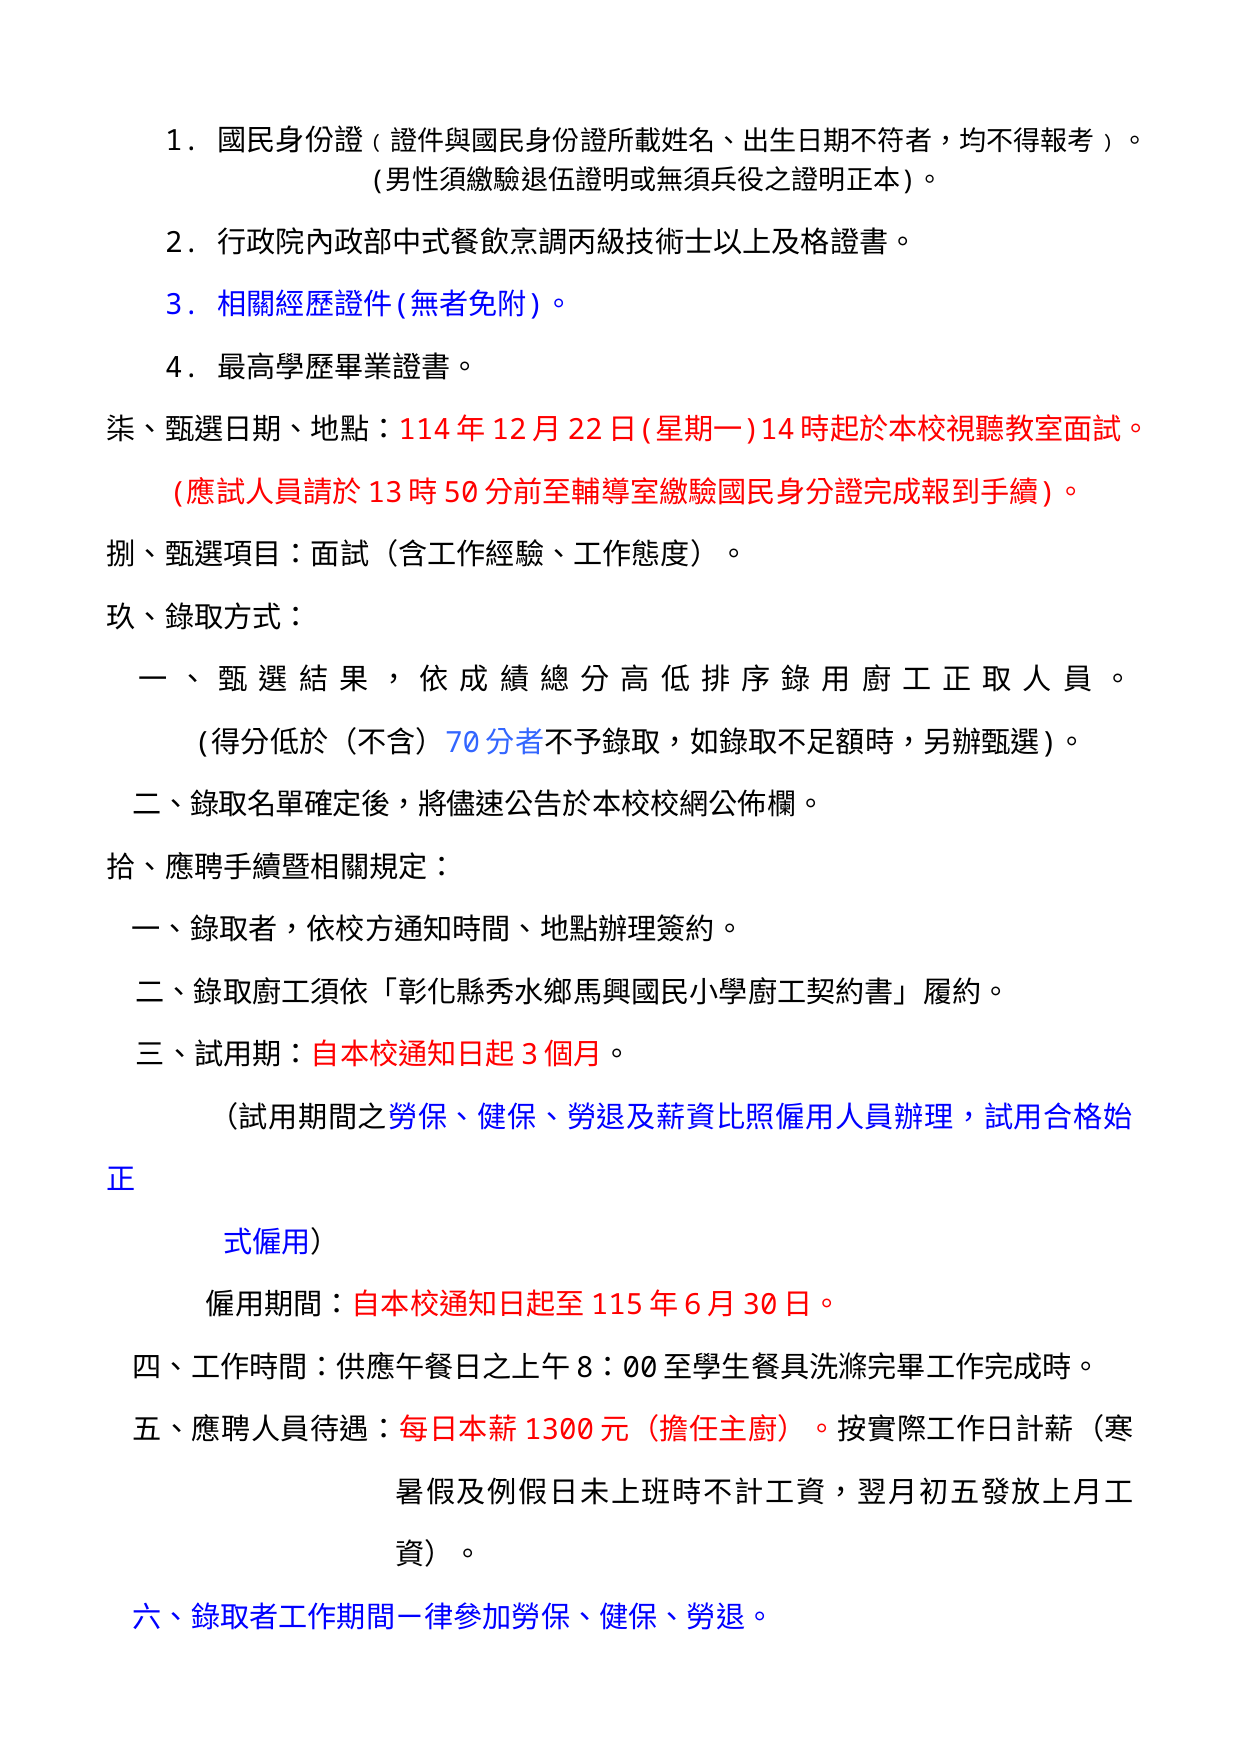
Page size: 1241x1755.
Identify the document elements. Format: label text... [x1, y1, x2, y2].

subtitle 捌、甄選項目：面試（含工作經驗、工作態度）。 [106, 510, 1134, 573]
text 六、錄取者工作期間ㄧ律參加勞保、健保、勞退。 [132, 1573, 1134, 1635]
text 一、錄取者，依校方通知時間、地點辦理簽約。 [131, 885, 1134, 948]
text 五、應聘人員待遇：每日本薪1300元（擔任主廚）。按實際工作日計薪（寒暑假及例假日未上班時不計工資，翌月初五發放上月工資）。 [132, 1385, 1134, 1573]
subtitle 拾、應聘手續暨相關規定： [106, 823, 1134, 885]
text 1. 國民身份證﹙證件與國民身份證所載姓名、出生日期不符者，均不得報考﹚。 [106, 96, 1134, 158]
text 一、甄選結果，依成績總分高低排序錄用廚工正取人員。 (得分低於（不含）70分者不予錄取，如錄取不足額時，另辦甄選)。 [138, 635, 1134, 760]
text 二、錄取廚工須依「彰化縣秀水鄉馬興國民小學廚工契約書」履約。 [135, 948, 1134, 1010]
text 式僱用） [106, 1198, 1134, 1260]
text 3. 相關經歷證件(無者免附)。 [106, 260, 1134, 323]
text 2. 行政院內政部中式餐飲烹調丙級技術士以上及格證書。 [106, 198, 1134, 260]
text 玖、錄取方式： [106, 573, 1134, 635]
subtitle 柒、甄選日期、地點：114年12月22日(星期一)14時起於本校視聽教室面試。(應試人員請於13時50分前至輔導室繳驗國民身分證完成報到手續)。 [106, 385, 1134, 510]
text 二、錄取名單確定後，將儘速公告於本校校網公佈欄。 [133, 760, 1134, 823]
text (男性須繳驗退伍證明或無須兵役之證明正本)。 [106, 158, 1134, 198]
text 四、工作時間：供應午餐日之上午8：00至學生餐具洗滌完畢工作完成時。 [132, 1323, 1134, 1385]
text 僱用期間：自本校通知日起至115年6月30日。 [106, 1260, 1134, 1323]
text （試用期間之勞保、健保、勞退及薪資比照僱用人員辦理，試用合格始正 [106, 1073, 1134, 1198]
text 4. 最高學歷畢業證書。 [106, 323, 1134, 385]
text 三、試用期：自本校通知日起3個月。 [106, 1010, 1134, 1073]
